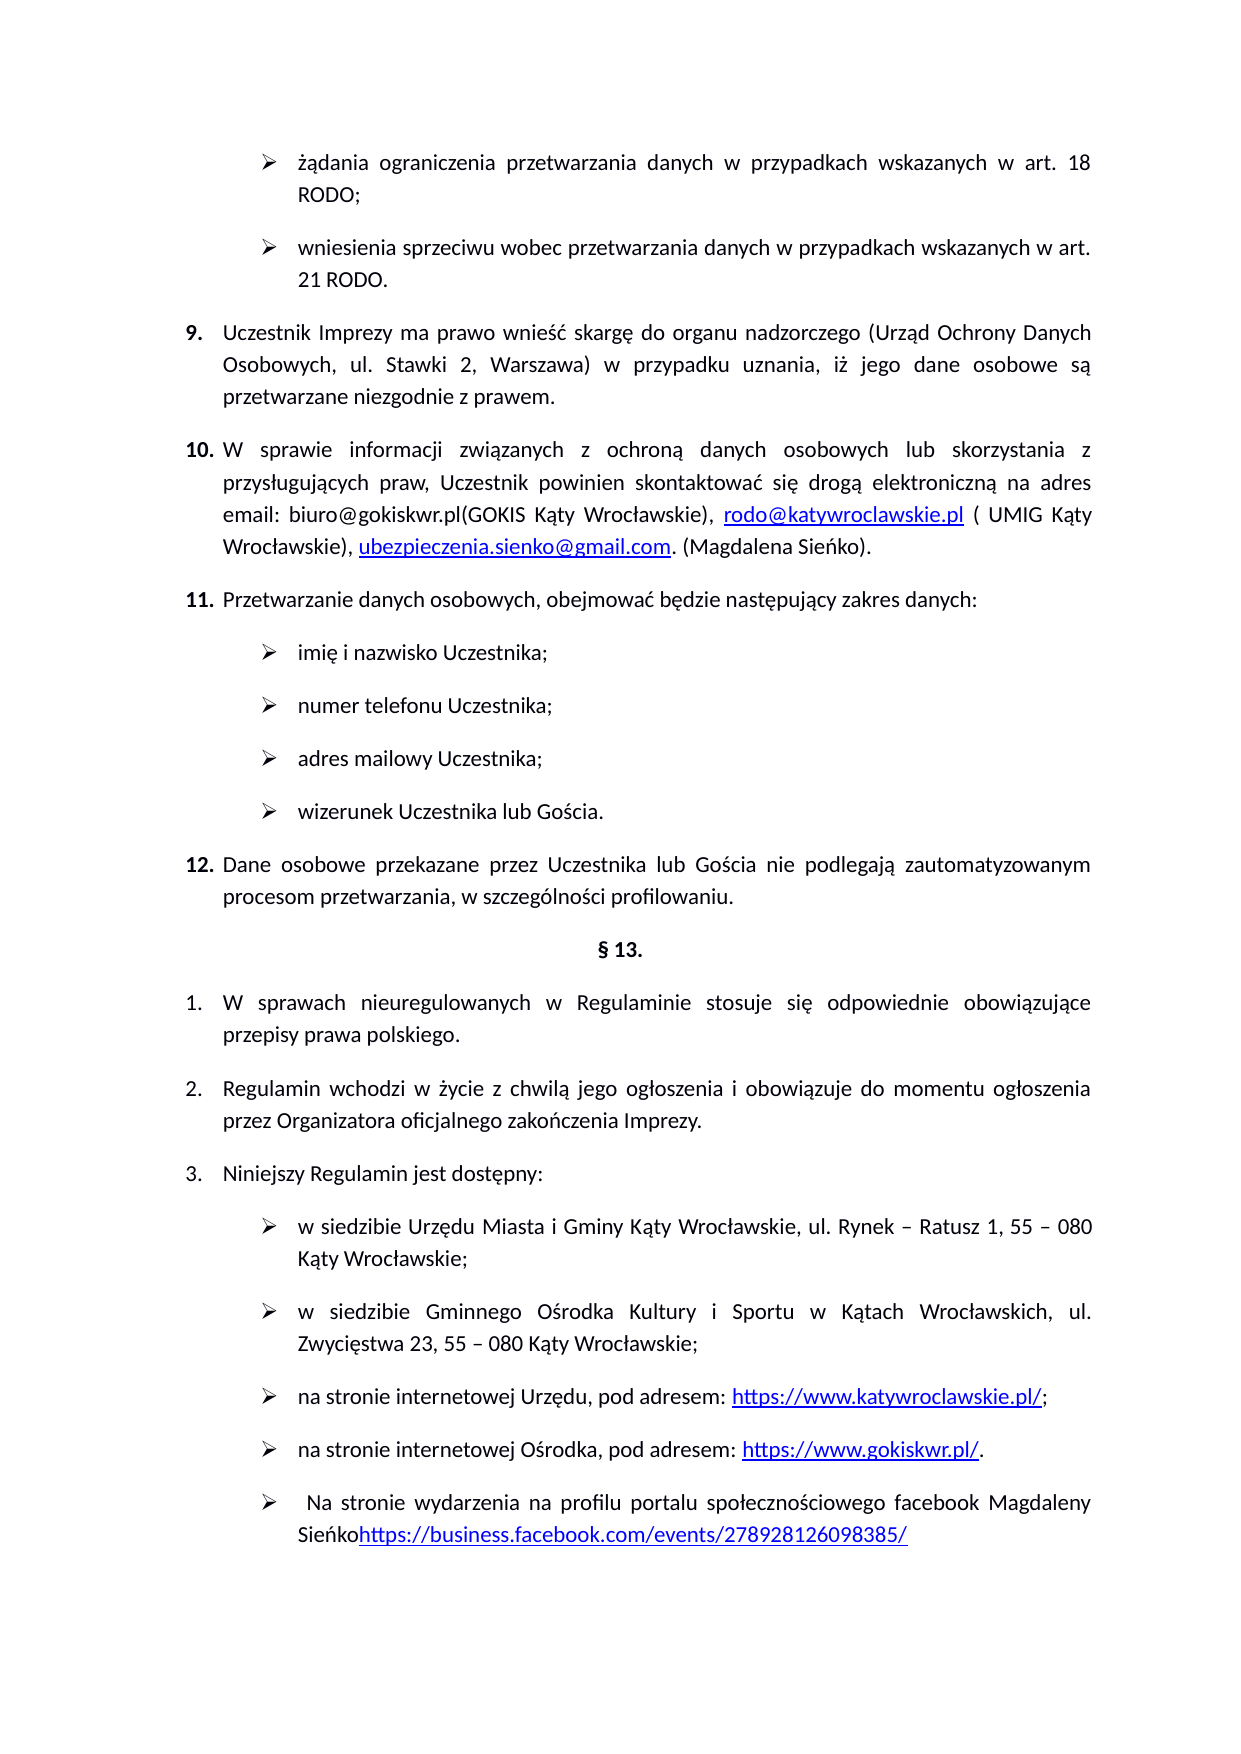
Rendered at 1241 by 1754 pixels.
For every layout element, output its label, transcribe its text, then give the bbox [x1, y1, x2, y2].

list Regulamin wchodzi w życie z chwilą jego ogłoszenia i obowiązuje do momentu ogłoszenia przez Organizatora oficjalnego zakończenia Imprezy. [185, 1074, 1092, 1134]
list adres mailowy Uczestnika; [260, 744, 1092, 772]
list wniesienia sprzeciwu wobec przetwarzania danych w przypadkach wskazanych w art. 21 RODO. [260, 233, 1092, 293]
list Uczestnik Imprezy ma prawo wnieść skargę do organu nadzorczego (Urząd Ochrony Danych Osobowych, ul. Stawki 2, Warszawa) w przypadku uznania, iż jego dane osobowe są przetwarzane niezgodnie z prawem. [185, 318, 1092, 411]
list W sprawach nieuregulowanych w Regulaminie stosuje się odpowiednie obowiązujące przepisy prawa polskiego. [185, 988, 1092, 1049]
list na stronie internetowej Ośrodka, pod adresem: https://www.gokiskwr.pl/. [260, 1435, 1092, 1463]
list na stronie internetowej Urzędu, pod adresem: https://www.katywroclawskie.pl/; [260, 1382, 1092, 1410]
list wizerunek Uczestnika lub Gościa. [260, 797, 1092, 825]
text § 13. [148, 935, 1092, 963]
list numer telefonu Uczestnika; [260, 691, 1092, 719]
list W sprawie informacji związanych z ochroną danych osobowych lub skorzystania z przysługujących praw, Uczestnik powinien skontaktować się drogą elektroniczną na adres email: biuro@gokiskwr.pl(GOKIS Kąty Wrocławskie), rodo@katywroclawskie.pl ( UMIG Kąty Wrocławskie), ubezpieczenia.sienko@gmail.com. (Magdalena Sieńko). [185, 436, 1092, 560]
list Na stronie wydarzenia na profilu portalu społecznościowego facebook Magdaleny Sieńkohttps://business.facebook.com/events/278928126098385/ [260, 1488, 1092, 1548]
list Dane osobowe przekazane przez Uczestnika lub Gościa nie podlegają zautomatyzowanym procesom przetwarzania, w szczególności profilowaniu. [185, 850, 1092, 910]
list Niniejszy Regulamin jest dostępny: [185, 1159, 1092, 1187]
list w siedzibie Gminnego Ośrodka Kultury i Sportu w Kątach Wrocławskich, ul. Zwycięstwa 23, 55 – 080 Kąty Wrocławskie; [260, 1297, 1092, 1357]
list Przetwarzanie danych osobowych, obejmować będzie następujący zakres danych: [185, 585, 1092, 613]
list w siedzibie Urzędu Miasta i Gminy Kąty Wrocławskie, ul. Rynek – Ratusz 1, 55 – 080 Kąty Wrocławskie; [260, 1212, 1092, 1272]
list żądania ograniczenia przetwarzania danych w przypadkach wskazanych w art. 18 RODO; [260, 148, 1092, 208]
list imię i nazwisko Uczestnika; [260, 638, 1092, 666]
